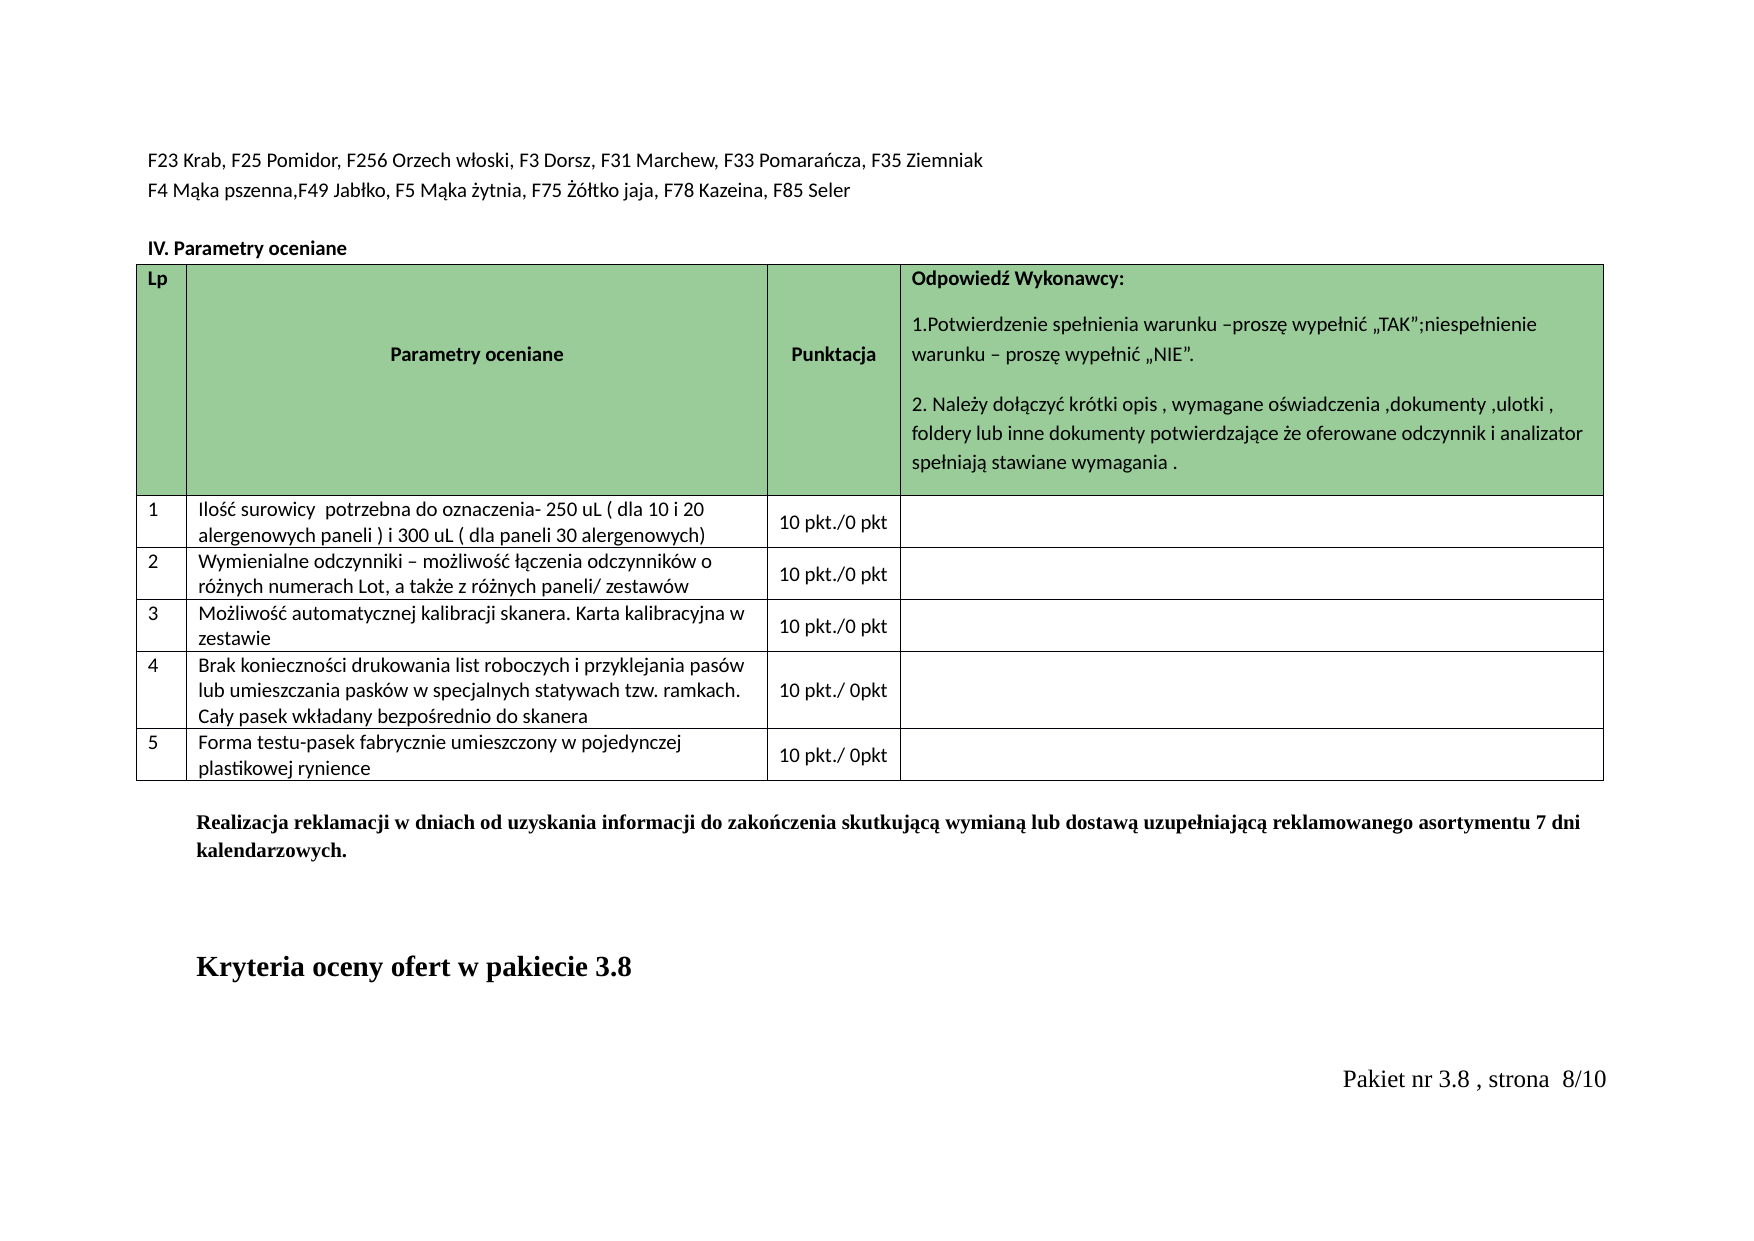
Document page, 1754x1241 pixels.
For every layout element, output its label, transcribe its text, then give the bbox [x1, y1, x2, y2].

table_cell [901, 652, 1603, 728]
table_header Punktacja [768, 265, 900, 495]
table_cell [901, 600, 1603, 651]
table_cell [901, 729, 1603, 780]
table_cell 10 pkt./0 pkt [768, 600, 900, 651]
table_cell 2 [137, 548, 186, 599]
table_cell 5 [137, 729, 186, 780]
text Kryteria oceny ofert w pakiecie 3.8 [196, 949, 1606, 982]
text IV. Parametry oceniane [148, 235, 1606, 261]
table_cell Forma testu-pasek fabrycznie umieszczony w pojedynczej plastikowej rynience [187, 729, 767, 780]
table_cell 10 pkt./0 pkt [768, 496, 900, 547]
table_cell 10 pkt./ 0pkt [768, 652, 900, 728]
table_cell Możliwość automatycznej kalibracji skanera. Karta kalibracyjna w zestawie [187, 600, 767, 651]
text Realizacja reklamacji w dniach od uzyskania informacji do zakończenia skutkującą wymianą lub dostawą uzupełniającą reklamowanego asortymentu 7 dni kalendarzowych. [196, 810, 1606, 862]
table_cell Wymienialne odczynniki – możliwość łączenia odczynników o różnych numerach Lot, a także z różnych paneli/ zestawów [187, 548, 767, 599]
table_cell 3 [137, 600, 186, 651]
table_cell [901, 548, 1603, 599]
text F4 Mąka pszenna,F49 Jabłko, F5 Mąka żytnia, F75 Żółtko jaja, F78 Kazeina, F85 Seler [148, 177, 1606, 202]
table_header Parametry oceniane [187, 265, 767, 495]
table_cell Brak konieczności drukowania list roboczych i przyklejania pasów lub umieszczania pasków w specjalnych statywach tzw. ramkach. Cały pasek wkładany bezpośrednio do skanera [187, 652, 767, 728]
text F23 Krab, F25 Pomidor, F256 Orzech włoski, F3 Dorsz, F31 Marchew, F33 Pomarańcza, F35 Ziemniak [148, 148, 1606, 173]
table_cell Ilość surowicy potrzebna do oznaczenia- 250 uL ( dla 10 i 20 alergenowych paneli ) i 300 uL ( dla paneli 30 alergenowych) [187, 496, 767, 547]
table_cell [901, 496, 1603, 547]
table_cell 10 pkt./ 0pkt [768, 729, 900, 780]
table_header Odpowiedź Wykonawcy: 1.Potwierdzenie spełnienia warunku –proszę wypełnić „TAK”;niespełnienie warunku – proszę wypełnić „NIE”. 2. Należy dołączyć krótki opis , wymagane oświadczenia ,dokumenty ,ulotki , foldery lub inne dokumenty potwierdzające że oferowane odczynnik i analizator spełniają stawiane wymagania . [901, 265, 1603, 495]
table_header Lp [137, 265, 186, 495]
table_cell 4 [137, 652, 186, 728]
table_cell 10 pkt./0 pkt [768, 548, 900, 599]
table_cell 1 [137, 496, 186, 547]
